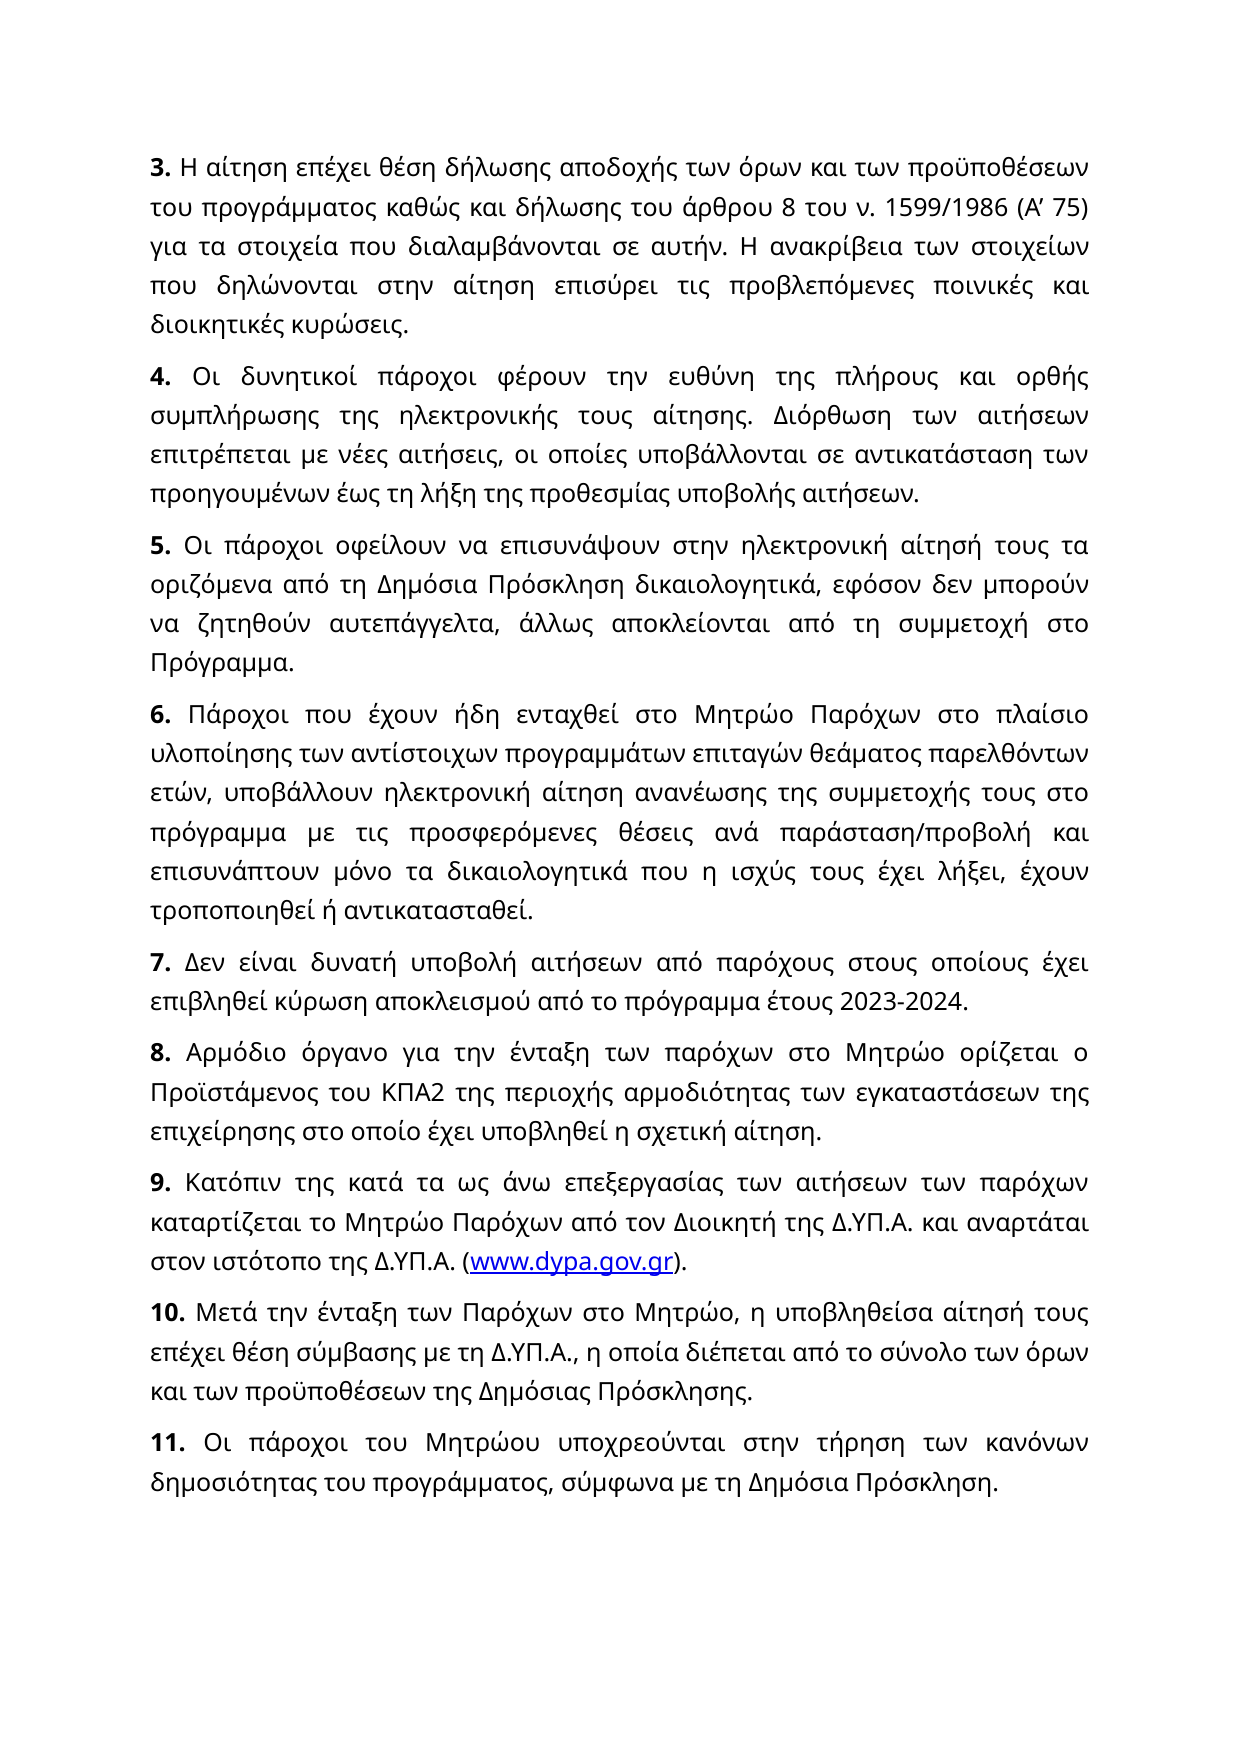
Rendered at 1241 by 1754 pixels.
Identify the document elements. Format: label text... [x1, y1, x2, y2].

text 8. Αρμόδιο όργανο για την ένταξη των παρόχων στο Μητρώο ορίζεται ο Προϊστάμενος του ΚΠΑ2 της περιοχής αρμοδιότητας των εγκαταστάσεων της επιχείρησης στο οποίο έχει υποβληθεί η σχετική αίτηση. [150, 1035, 1090, 1147]
text 10. Μετά την ένταξη των Παρόχων στο Μητρώο, η υποβληθείσα αίτησή τους επέχει θέση σύμβασης με τη Δ.ΥΠ.Α., η οποία διέπεται από το σύνολο των όρων και των προϋποθέσεων της Δημόσιας Πρόσκλησης. [150, 1295, 1090, 1407]
text 9. Κατόπιν της κατά τα ως άνω επεξεργασίας των αιτήσεων των παρόχων καταρτίζεται το Μητρώο Παρόχων από τον Διοικητή της Δ.ΥΠ.Α. και αναρτάται στον ιστότοπο της Δ.ΥΠ.Α. (www.dypa.gov.gr). [150, 1165, 1090, 1277]
text 4. Οι δυνητικοί πάροχοι φέρουν την ευθύνη της πλήρους και ορθής συμπλήρωσης της ηλεκτρονικής τους αίτησης. Διόρθωση των αιτήσεων επιτρέπεται με νέες αιτήσεις, οι οποίες υποβάλλονται σε αντικατάσταση των προηγουμένων έως τη λήξη της προθεσμίας υποβολής αιτήσεων. [150, 358, 1090, 510]
text 6. Πάροχοι που έχουν ήδη ενταχθεί στο Μητρώο Παρόχων στο πλαίσιο υλοποίησης των αντίστοιχων προγραμμάτων επιταγών θεάματος παρελθόντων ετών, υποβάλλουν ηλεκτρονική αίτηση ανανέωσης της συμμετοχής τους στο πρόγραμμα με τις προσφερόμενες θέσεις ανά παράσταση/προβολή και επισυνάπτουν μόνο τα δικαιολογητικά που η ισχύς τους έχει λήξει, έχουν τροποποιηθεί ή αντικατασταθεί. [150, 697, 1090, 927]
text 5. Οι πάροχοι οφείλουν να επισυνάψουν στην ηλεκτρονική αίτησή τους τα οριζόμενα από τη Δημόσια Πρόσκληση δικαιολογητικά, εφόσον δεν μπορούν να ζητηθούν αυτεπάγγελτα, άλλως αποκλείονται από τη συμμετοχή στο Πρόγραμμα. [150, 527, 1090, 679]
text 11. Οι πάροχοι του Μητρώου υποχρεούνται στην τήρηση των κανόνων δημοσιότητας του προγράμματος, σύμφωνα με τη Δημόσια Πρόσκληση. [150, 1425, 1090, 1498]
text 3. Η αίτηση επέχει θέση δήλωσης αποδοχής των όρων και των προϋποθέσεων του προγράμματος καθώς και δήλωσης του άρθρου 8 του ν. 1599/1986 (Α’ 75) για τα στοιχεία που διαλαμβάνονται σε αυτήν. Η ανακρίβεια των στοιχείων που δηλώνονται στην αίτηση επισύρει τις προβλεπόμενες ποινικές και διοικητικές κυρώσεις. [150, 150, 1090, 341]
text 7. Δεν είναι δυνατή υποβολή αιτήσεων από παρόχους στους οποίους έχει επιβληθεί κύρωση αποκλεισμού από το πρόγραμμα έτους 2023-2024. [150, 944, 1090, 1017]
